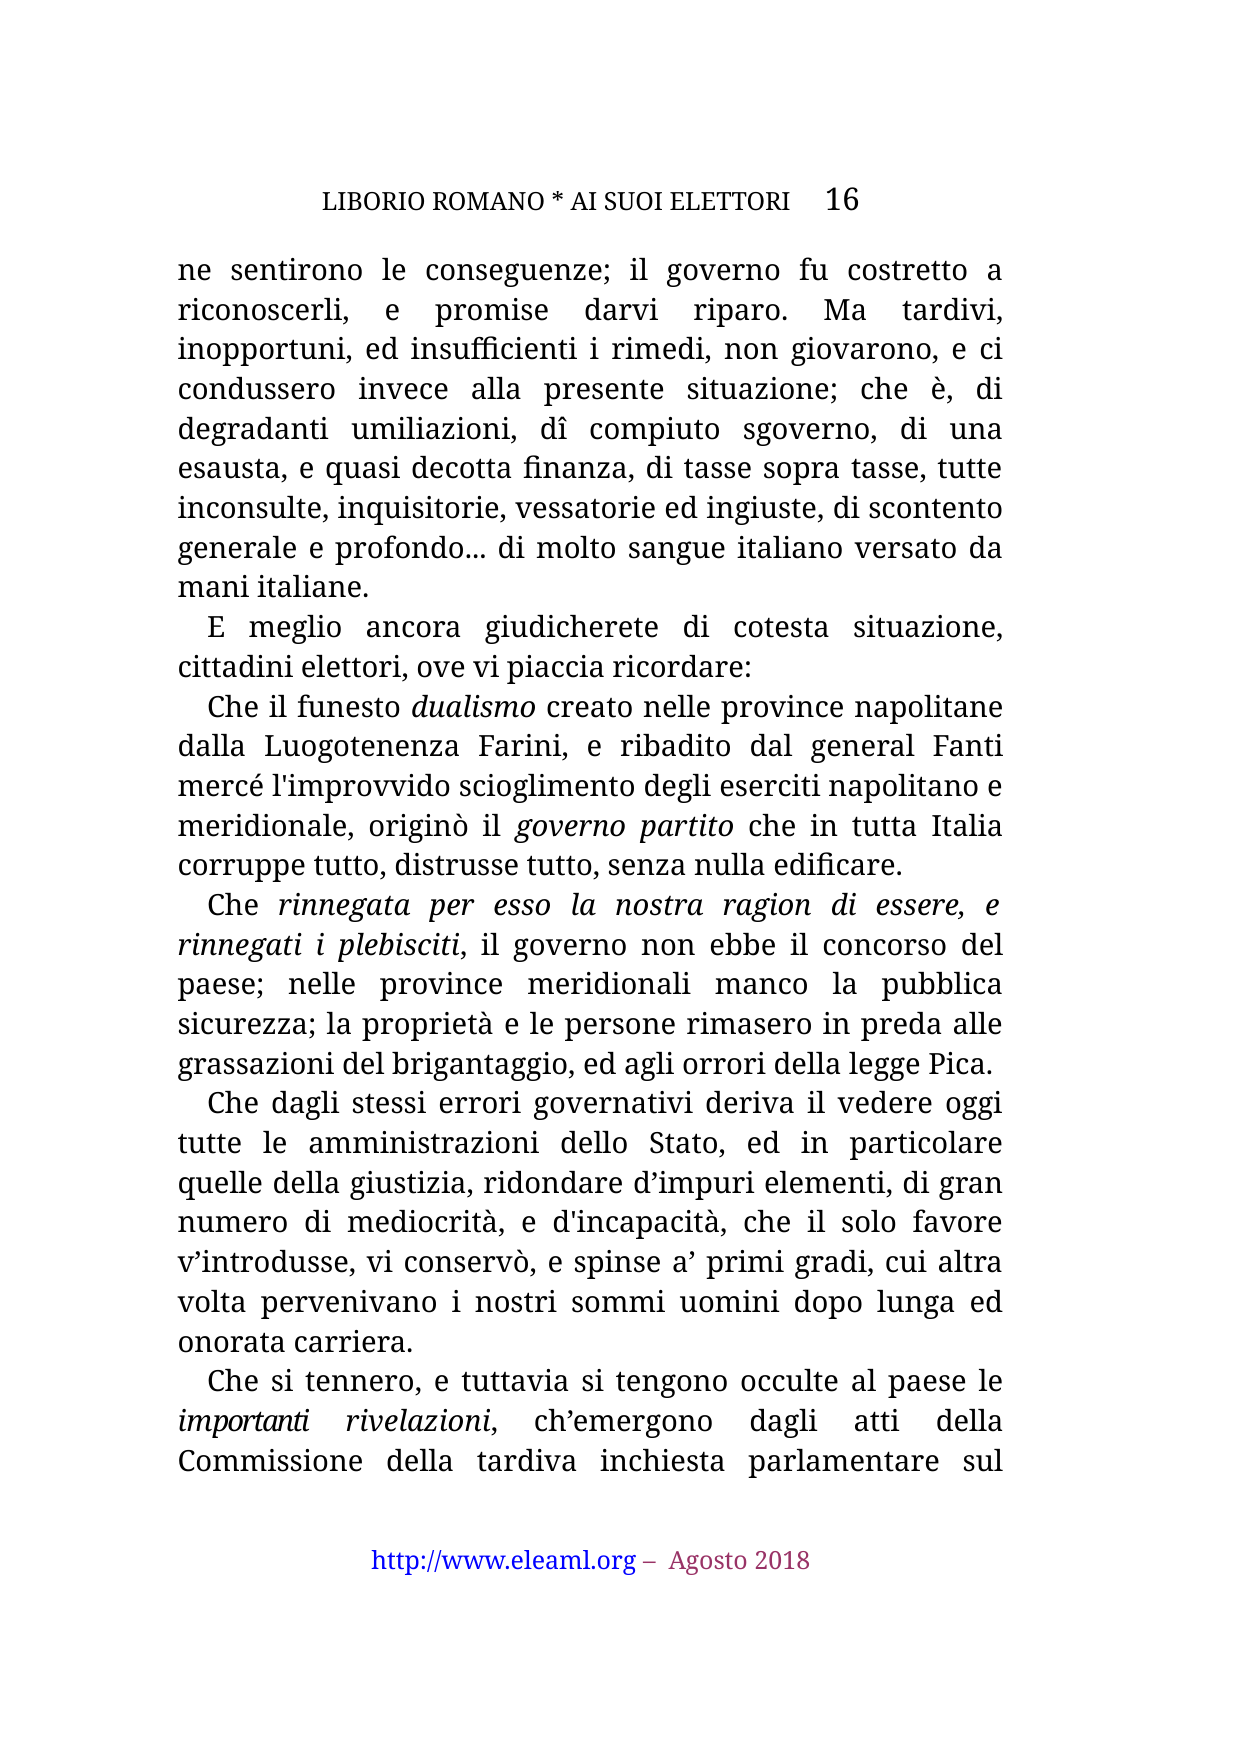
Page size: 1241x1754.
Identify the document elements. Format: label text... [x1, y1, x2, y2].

text Che dagli stessi errori governativi deriva il vedere oggi tutte le amministrazioni dello Stato, ed in particolare quelle della giustizia, ridondare d’impuri elementi, di gran numero di mediocrità, e d'incapacità, che il solo favore v’introdusse, vi conservò, e spinse a’ primi gradi, cui altra volta pervenivano i nostri sommi uomini dopo lunga ed onorata carriera. [177, 1083, 1004, 1361]
text E meglio ancora giudicherete di cotesta situazione, cittadini elettori, ove vi piaccia ricordare: [177, 606, 1004, 686]
text ne sentirono le conseguenze; il governo fu costretto a riconoscerli, e promise darvi riparo. Ma tardivi, inopportuni, ed insufficienti i rimedi, non giovarono, e ci condussero invece alla presente situazione; che è, di degradanti umiliazioni, dî compiuto sgoverno, di una esausta, e quasi decotta finanza, di tasse sopra tasse, tutte inconsulte, inquisitorie, vessatorie ed ingiuste, di scontento generale e profondo... di molto sangue italiano versato da mani italiane. [177, 249, 1004, 606]
text Che il funesto dualismo creato nelle province napolitane dalla Luogotenenza Farini, e ribadito dal general Fanti mercé l'improvvido scioglimento degli eserciti napolitano e meridionale, originò il governo partito che in tutta Italia corruppe tutto, distrusse tutto, senza nulla edificare. [177, 686, 1004, 884]
text Che rinnegata per esso la nostra ragion di essere, e rinnegati i plebisciti, il governo non ebbe il concorso del paese; nelle province meridionali manco la pubblica sicurezza; la proprietà e le persone rimasero in preda alle grassazioni del brigantaggio, ed agli orrori della legge Pica. [177, 884, 1004, 1083]
text Che si tennero, e tuttavia si tengono occulte al paese le importanti rivelazioni, ch’emergono dagli atti della Commissione della tardiva inchiesta parlamentare sul [177, 1361, 1004, 1479]
